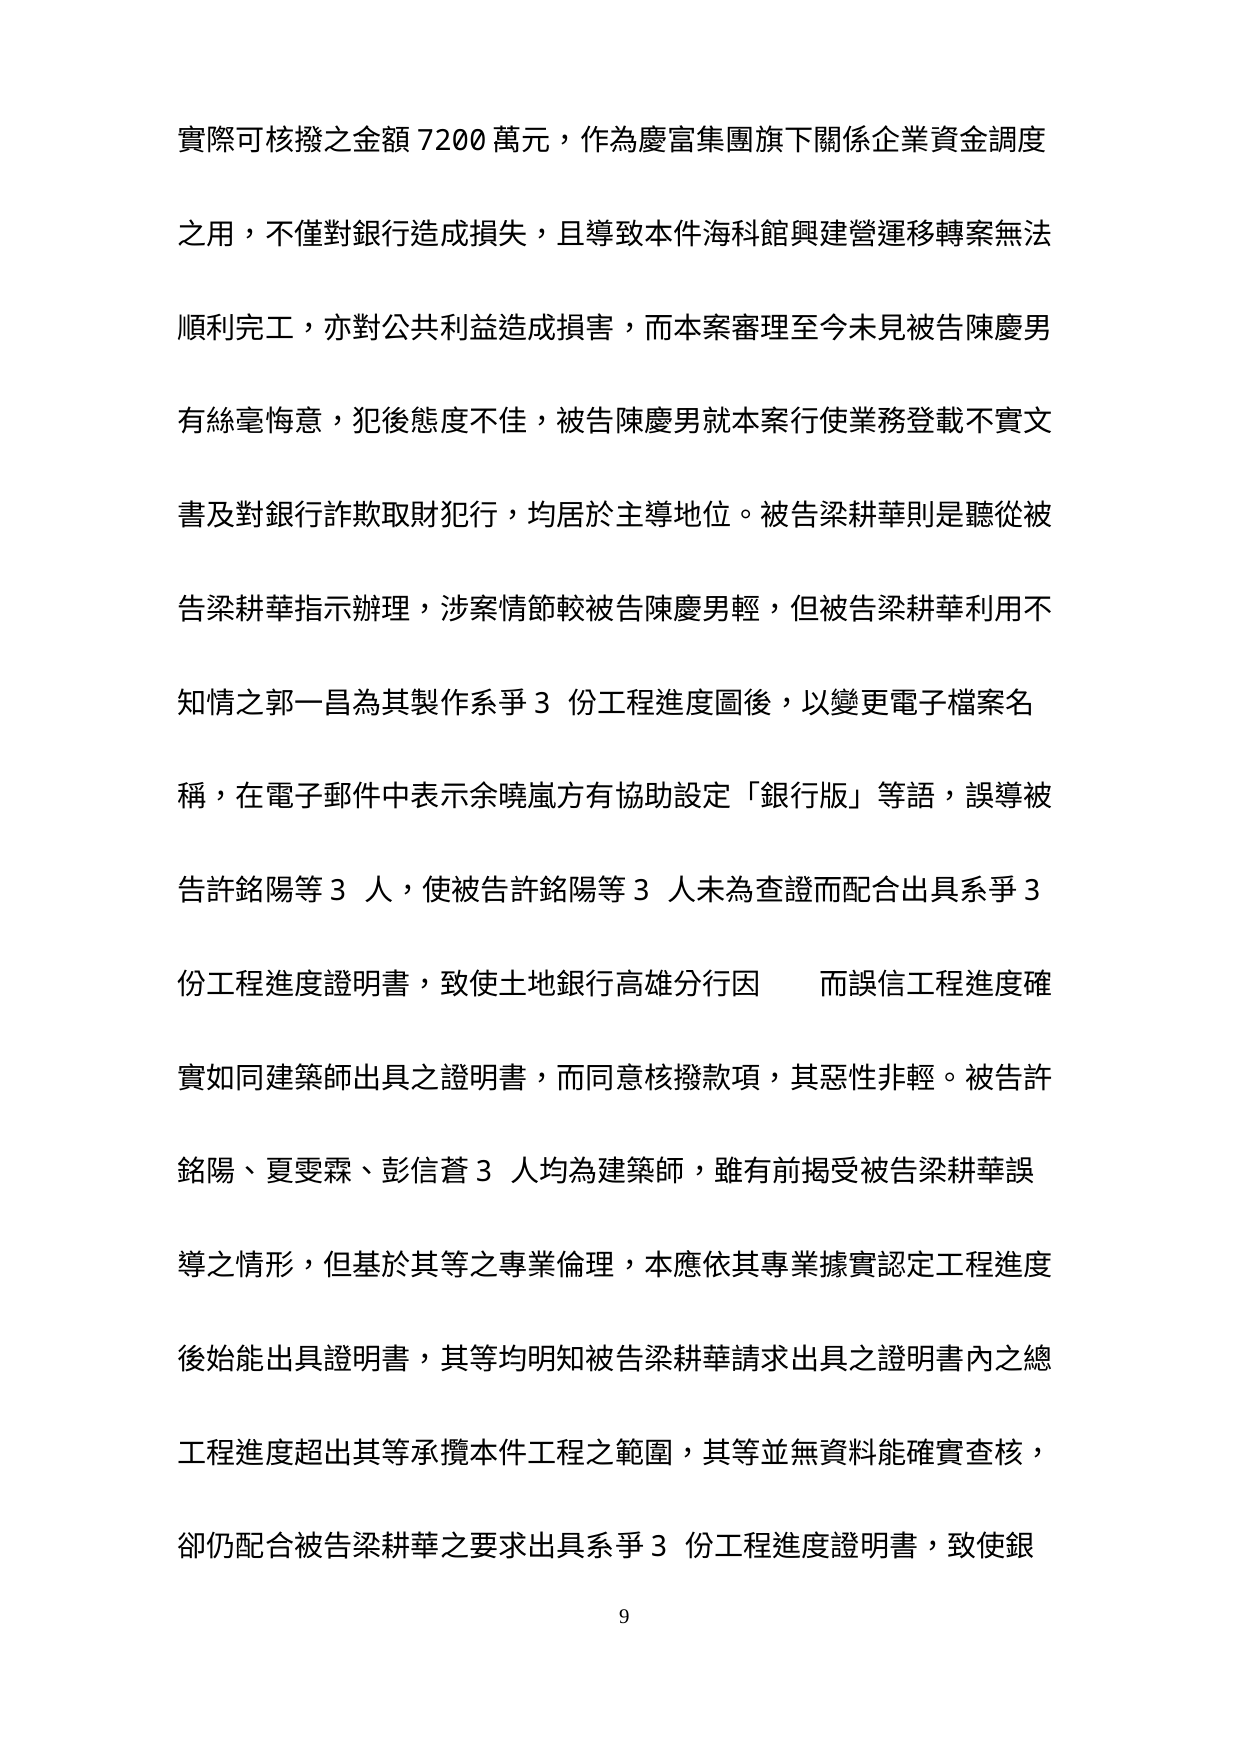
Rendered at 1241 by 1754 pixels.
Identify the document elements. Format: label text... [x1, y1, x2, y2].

text 審酌被告陳慶男身為慶陽海洋公司之董事長，亦為慶富集團之總裁，其為使慶富集團旗下各關係企業，可以有較多資金運用，竟以不實之系爭3 份工程進度圖及系爭3 份工程進度證明書，搭配使被告慶陽海洋公司與豐國造船公司為不合營業常規之交易方式開立高額發票，向土地銀行高雄分行申請動支乙項授信額度，致聯貸銀行陷於錯誤，核撥貸款，使慶陽海洋公司先後可以於乙項第2 次動撥獲得超過實際可核撥之金額1 億6730萬元、於乙項第3 次動撥獲得超過實際可核撥之金額7200萬元，作為慶富集團旗下關係企業資金調度之用，不僅對銀行造成損失，且導致本件海科館興建營運移轉案無法順利完工，亦對公共利益造成損害，而本案審理至今未見被告陳慶男有絲毫悔意，犯後態度不佳，被告陳慶男就本案行使業務登載不實文書及對銀行詐欺取財犯行，均居於主導地位。被告梁耕華則是聽從被告梁耕華指示辦理，涉案情節較被告陳慶男輕，但被告梁耕華利用不知情之郭一昌為其製作系爭3 份工程進度圖後，以變更電子檔案名稱，在電子郵件中表示余曉嵐方有協助設定「銀行版」等語，誤導被告許銘陽等3 人，使被告許銘陽等3 人未為查證而配合出具系爭3 份工程進度證明書，致使土地銀行高雄分行因 而誤信工程進度確實如同建築師出具之證明書，而同意核撥款項，其惡性非輕。被告許銘陽、夏雯霖、彭信蒼3 人均為建築師，雖有前揭受被告梁耕華誤導之情形，但基於其等之專業倫理，本應依其專業據實認定工程進度後始能出具證明書，其等均明知被告梁耕華請求出具之證明書內之總工程進度超出其等承攬本件工程之範圍，其等並無資料能確實查核，卻仍配合被告梁耕華之要求出具系爭3 份工程進度證明書，致使銀行因而陷於錯誤，而超額核撥上開款項，造成之損害非微。但考量被告許銘陽等3人確有遭梁耕華誤導，且其3人就本案未獲有利益，認為有情輕法重之情形，就犯銀行法第125條之3第1項之罪部分，依刑法第59條規定酌減其刑。又由被告許銘陽所述在出具系爭3 份工程進度圖之期間，因其子罹癌住院，其向公司請假在醫院照顧兒子，證明書之內容都是由夏雯霖向其說明狀況後，同事拿到醫院讓其簽名，認被告許銘陽之犯罪情節惡性較被告夏雯霖、彭信蒼為輕。再審酌被告陳慶男、梁耕華、許銘陽、夏雯霖、彭信蒼於本案之前均無前科，素行尚可，其等分別本院所陳述之學歷、經歷、家庭生活及經濟狀況等一切情狀，爰分別酌情量處如主文所示之刑及定應執行刑。 並就被告慶陽海洋公司部分，因其負責人即被告陳慶男執行業務犯上開對銀行詐欺取財罪，審酌其公司資力、對聯貸銀行所造成損害，及最後導致本件BOT興建工程未能完工，對公共利益造成之損害情形，科處如主文第2項所示之罰金。 [177, 96, 1063, 1565]
